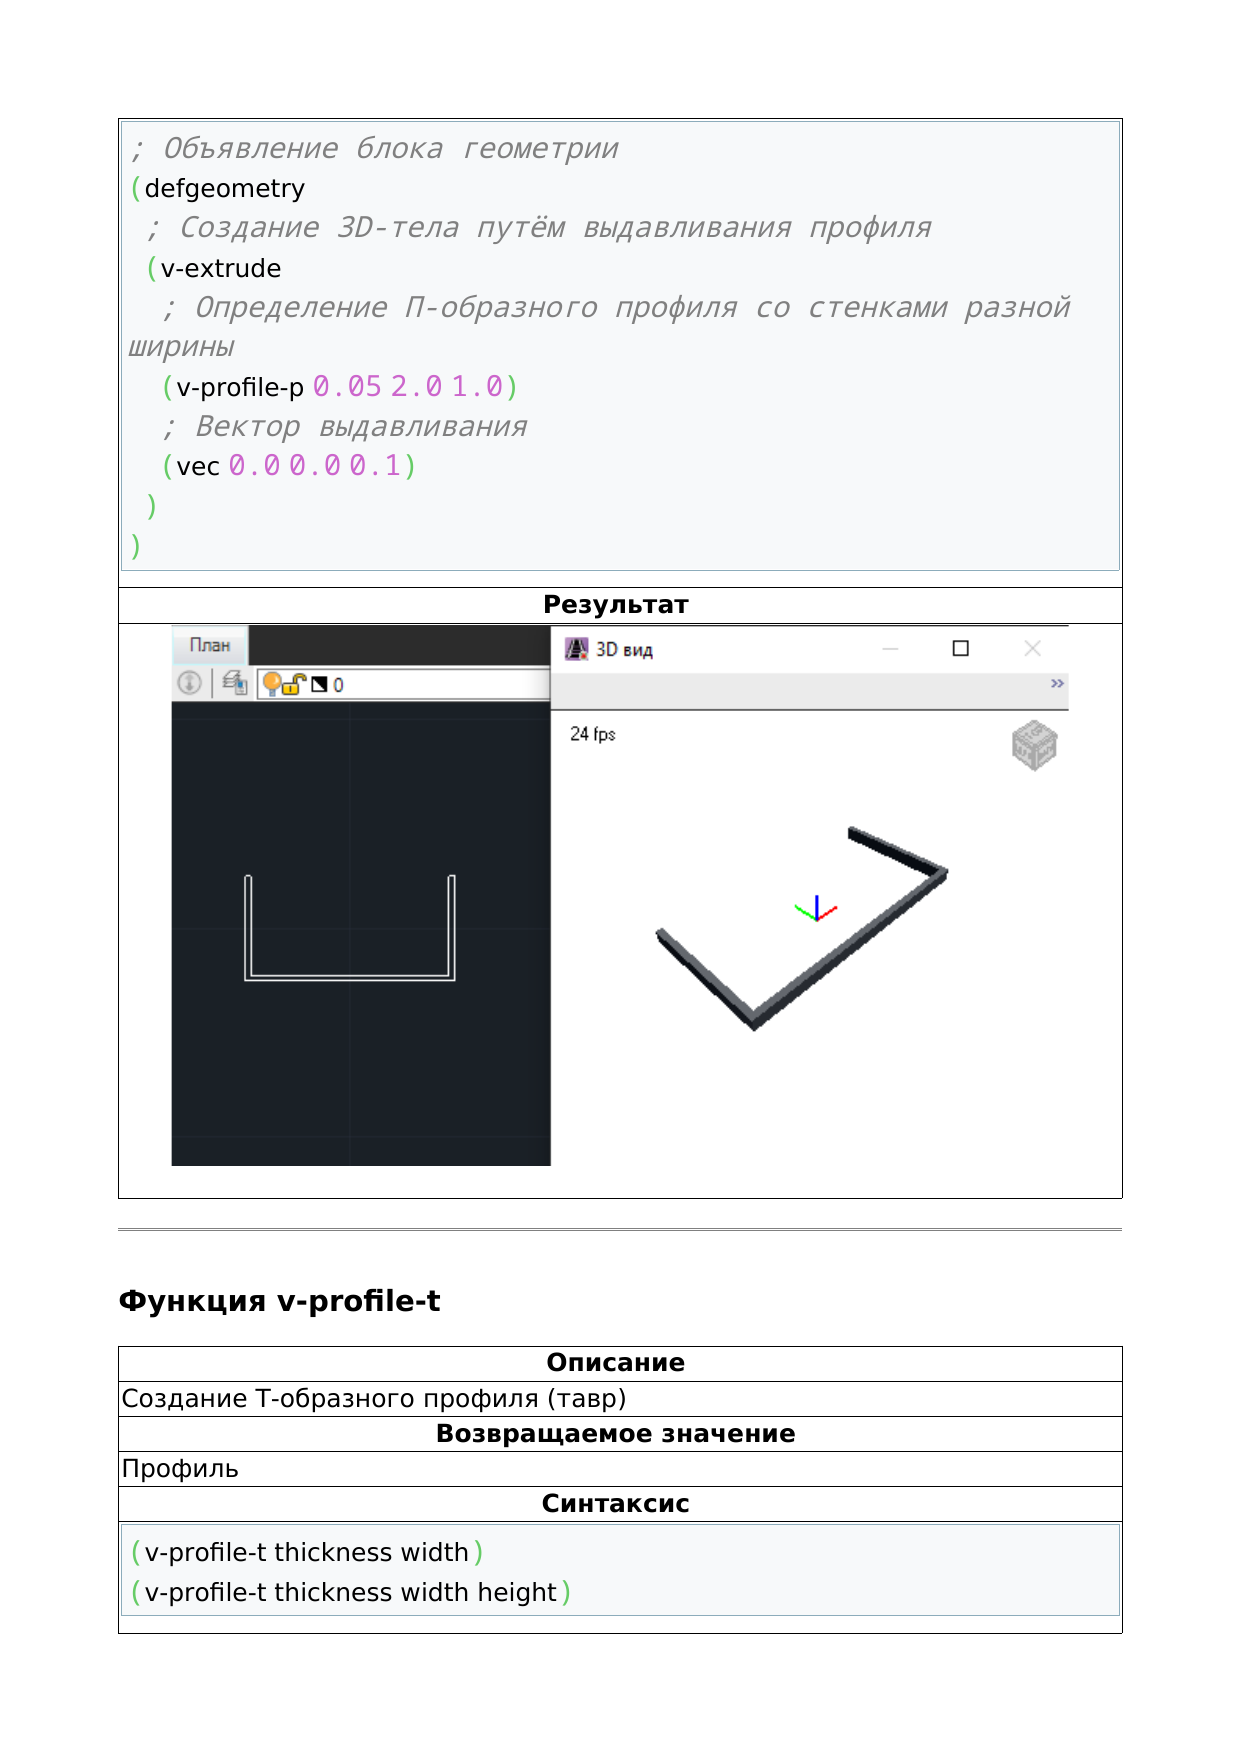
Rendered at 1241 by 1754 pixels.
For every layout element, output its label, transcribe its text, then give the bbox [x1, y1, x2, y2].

table_cell [119, 624, 1122, 1198]
table_cell Возвращаемое значение [119, 1417, 1122, 1451]
table_cell [119, 1522, 1122, 1633]
table_cell Синтаксис [119, 1487, 1122, 1521]
table_cell [119, 119, 1122, 587]
table_header (v-profile-t thickness width) (v-profile-t thickness width height) [122, 1525, 1119, 1615]
picture [171, 625, 1069, 1166]
table_header Описание [119, 1347, 1122, 1381]
table_cell Результат [119, 588, 1122, 622]
table_cell Создание Т-образного профиля (тавр) [119, 1382, 1122, 1416]
subtitle Функция v-profile-t [118, 1284, 1122, 1318]
table_cell Профиль [119, 1452, 1122, 1486]
table_header ; Объявление блока геометрии (defgeometry ; Создание 3D-тела путём выдавливания профиля (v-extrude ; Определение П-образного профиля со стенками разной ширины (v-profile-p 0.05 2.0 1.0) ; Вектор выдавливания (vec 0.0 0.0 0.1) ) ) [122, 122, 1119, 569]
